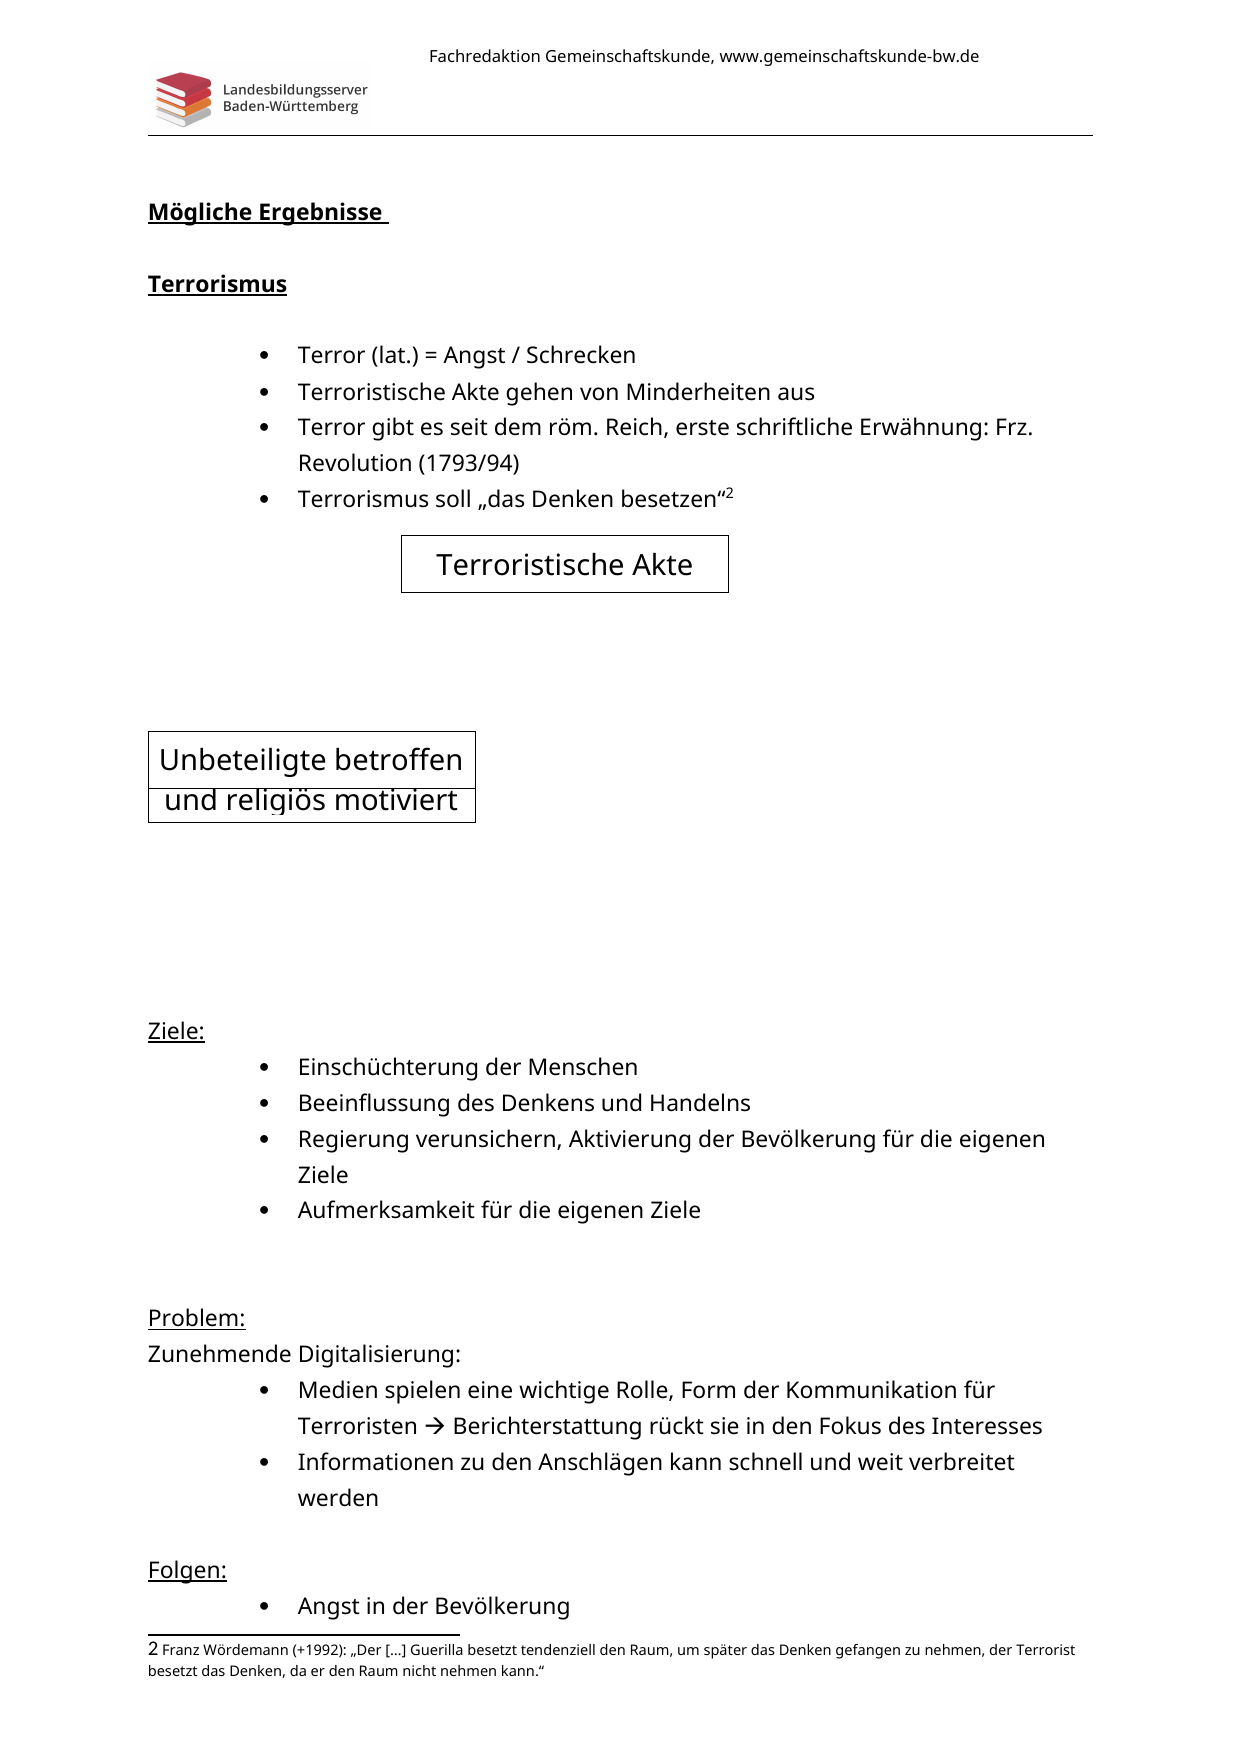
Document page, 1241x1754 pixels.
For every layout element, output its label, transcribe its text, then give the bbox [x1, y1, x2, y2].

text Terroristische Akte [417, 544, 713, 584]
list Informationen zu den Anschlägen kann schnell und weit verbreitet werden [260, 1446, 1093, 1513]
list Einschüchterung der Menschen [260, 1051, 1093, 1082]
list Regierung verunsichern, Aktivierung der Bevölkerung für die eigenen Ziele [260, 1123, 1093, 1190]
list Medien spielen eine wichtige Rolle, Form der Kommunikation für Terroristen  Berichterstattung rückt sie in den Fokus des Interesses [260, 1374, 1093, 1441]
text politisch, ideologisch und religiös motiviert [149, 789, 473, 815]
list Terror gibt es seit dem röm. Reich, erste schriftliche Erwähnung: Frz. Revolution (1793/94) [260, 411, 1093, 478]
list Beeinflussung des Denkens und Handelns [260, 1087, 1093, 1118]
list Terrorismus soll „das Denken besetzen“ [260, 483, 1093, 514]
text Problem: [148, 1302, 1093, 1333]
list Franz Wördemann (+1992): „Der […] Guerilla besetzt tendenziell den Raum, um später das Denken gefangen zu nehmen, der Terrorist besetzt das Denken, da er den Raum nicht nehmen kann.“ [148, 1635, 1093, 1680]
text Mögliche Ergebnisse [148, 196, 1093, 227]
list Terroristische Akte gehen von Minderheiten aus [260, 375, 1093, 407]
text Terrorismus [148, 268, 1093, 299]
list Aufmerksamkeit für die eigenen Ziele [260, 1194, 1093, 1226]
list Terror (lat.) = Angst / Schrecken [260, 339, 1093, 371]
text Ziele: [148, 1015, 1093, 1046]
text Folgen: [148, 1554, 1093, 1585]
text Unbeteiligte betroffen [149, 739, 473, 779]
text Zunehmende Digitalisierung: [148, 1338, 1093, 1369]
list Angst in der Bevölkerung [260, 1590, 1093, 1621]
